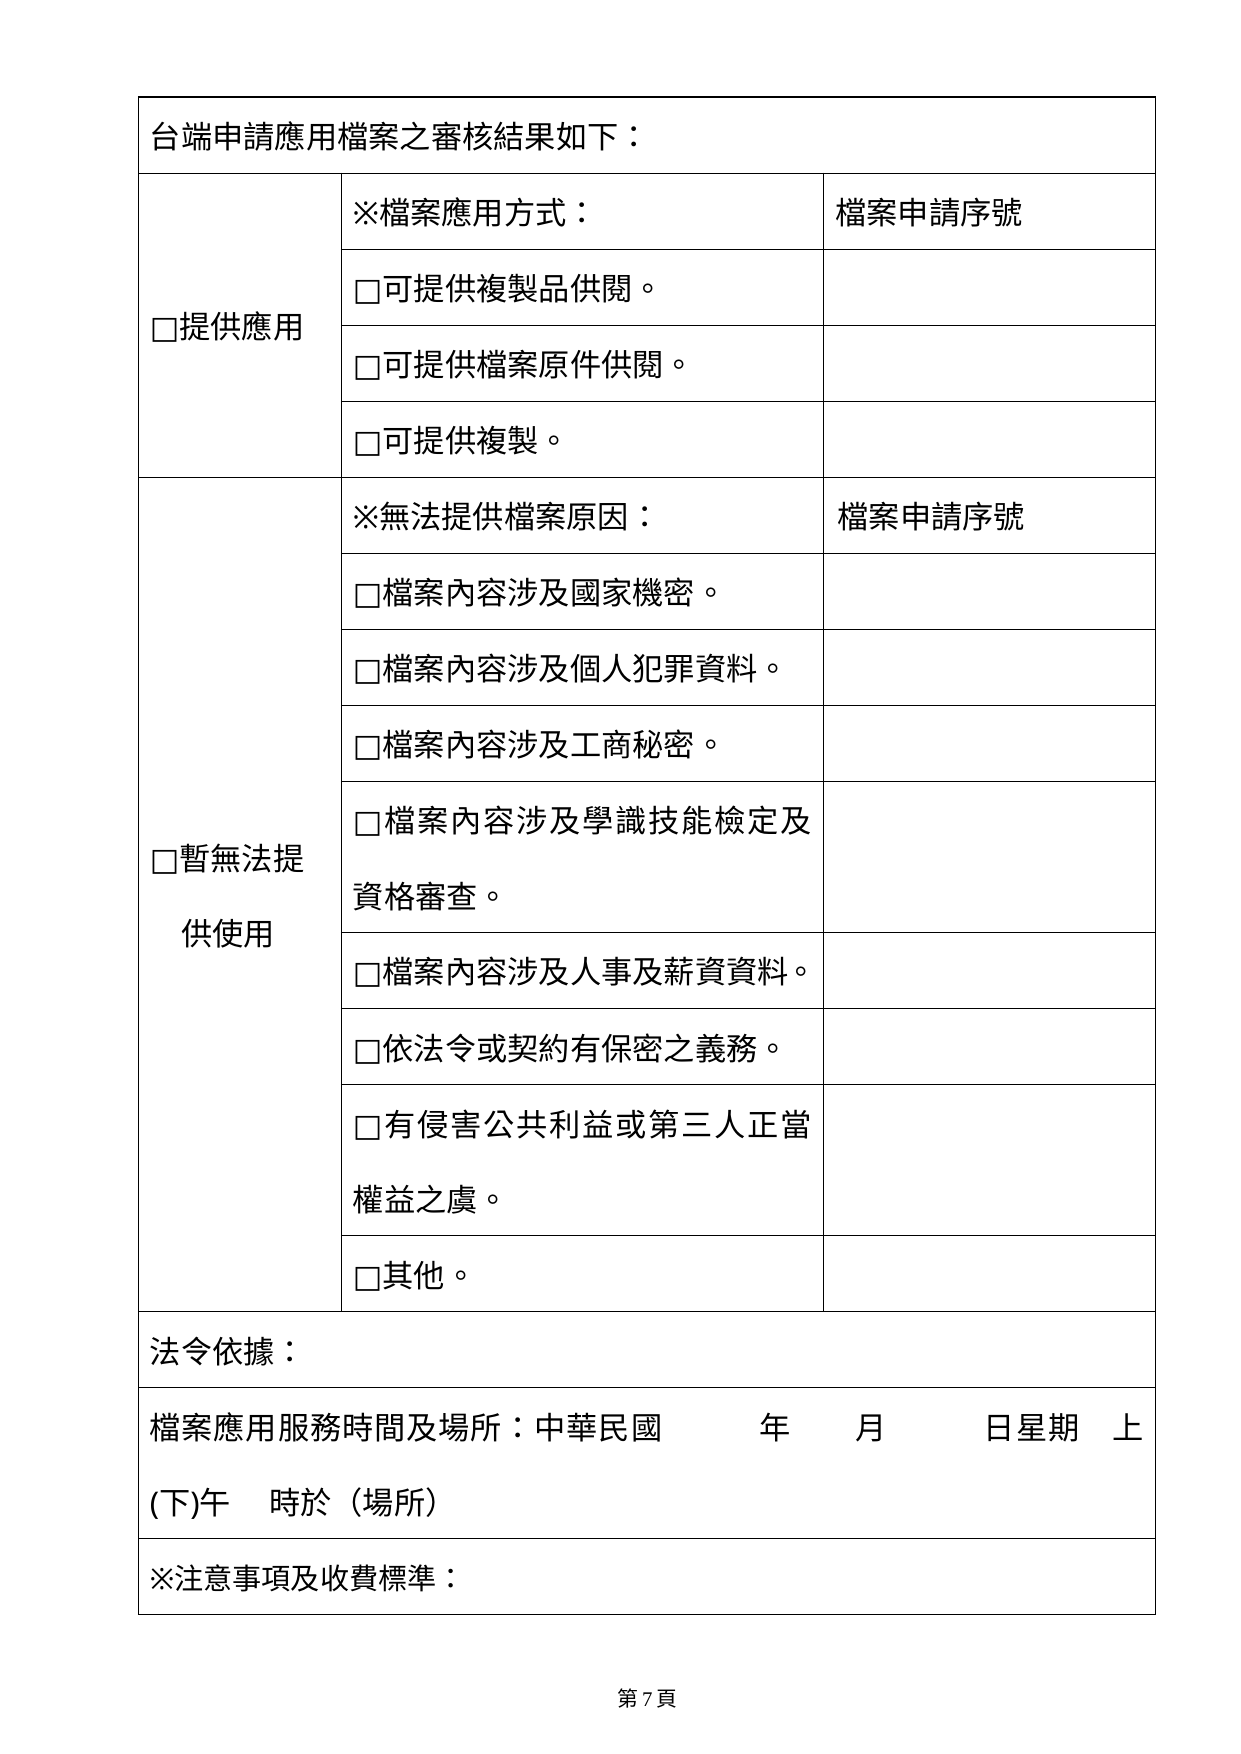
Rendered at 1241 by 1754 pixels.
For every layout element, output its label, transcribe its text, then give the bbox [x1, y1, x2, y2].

table_cell □檔案內容涉及人事及薪資資料。 [342, 933, 823, 1008]
table_cell 檔案申請序號 [824, 478, 1155, 553]
table_cell □檔案內容涉及個人犯罪資料。 [342, 630, 823, 705]
table_cell □可提供複製。 [342, 402, 823, 477]
table_cell □可提供複製品供閱。 [342, 250, 823, 324]
table_cell □其他。 [342, 1236, 823, 1311]
table_cell □檔案內容涉及國家機密。 [342, 554, 823, 629]
table_cell ※檔案應用方式： [342, 174, 823, 248]
table_cell □有侵害公共利益或第三人正當權益之虞。 [342, 1085, 823, 1235]
table_cell □暫無法提供使用 [139, 478, 341, 1311]
table_cell [824, 630, 1155, 705]
table_cell [824, 1009, 1155, 1084]
table_cell [824, 326, 1155, 401]
table_cell ※無法提供檔案原因： [342, 478, 823, 553]
table_cell [824, 1236, 1155, 1311]
table_cell 法令依據： [139, 1312, 1155, 1387]
table_cell [824, 402, 1155, 477]
table_cell ※注意事項及收費標準： [139, 1539, 1155, 1614]
table_cell [824, 554, 1155, 629]
table_cell □檔案內容涉及工商秘密。 [342, 706, 823, 781]
table_cell [824, 782, 1155, 932]
table_cell [824, 250, 1155, 324]
table_cell 檔案申請序號 [824, 174, 1155, 248]
table_cell [824, 933, 1155, 1008]
table_cell 台端申請應用檔案之審核結果如下： [139, 98, 1155, 172]
table_cell 檔案應用服務時間及場所：中華民國 年 月 日星期 上(下)午 時於（場所） [139, 1388, 1155, 1538]
table_cell □提供應用 [139, 174, 341, 477]
table_cell [824, 706, 1155, 781]
table_cell [824, 1085, 1155, 1235]
table_cell □檔案內容涉及學識技能檢定及資格審查。 [342, 782, 823, 932]
table_cell □依法令或契約有保密之義務。 [342, 1009, 823, 1084]
table_cell □可提供檔案原件供閱。 [342, 326, 823, 401]
